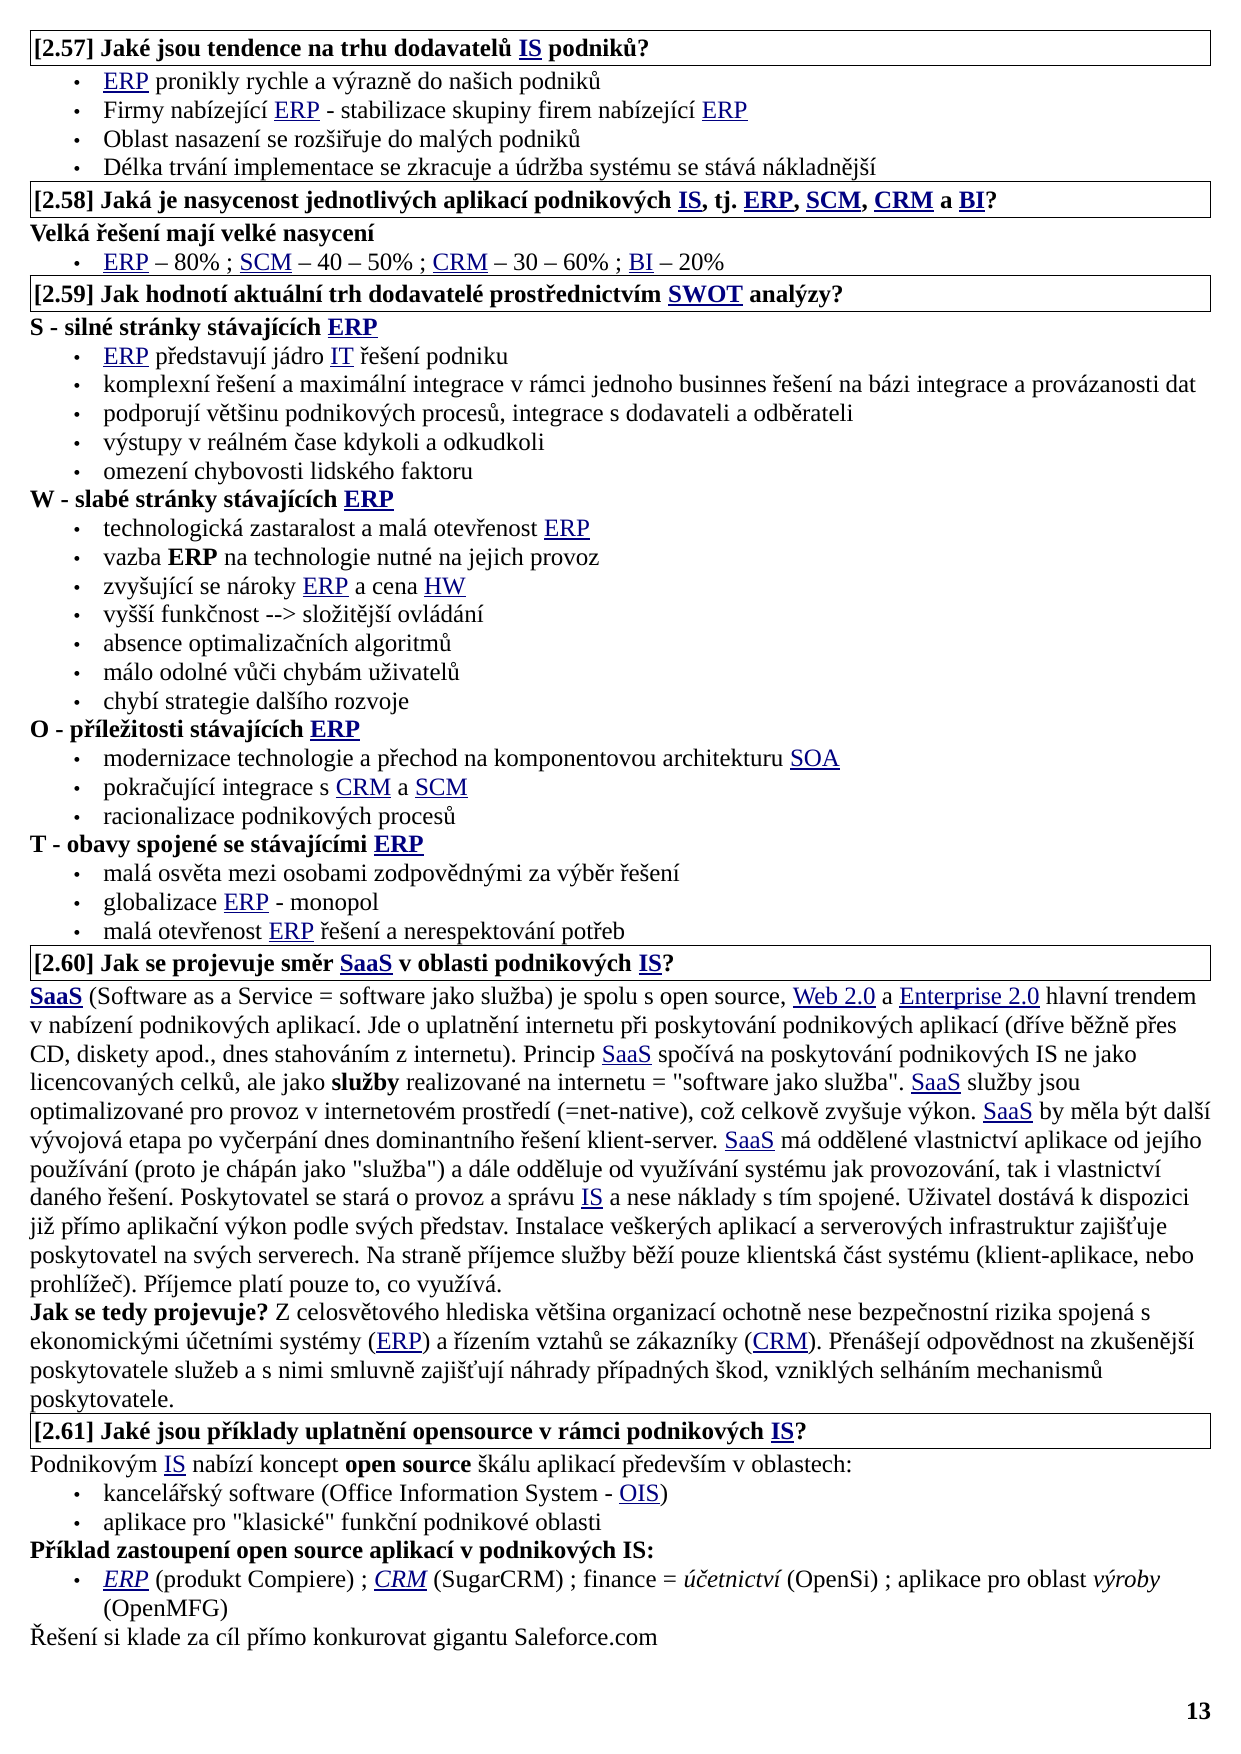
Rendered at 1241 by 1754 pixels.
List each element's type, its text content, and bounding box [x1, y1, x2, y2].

list globalizace ERP - monopol [74, 887, 1211, 916]
list podporují většinu podnikových procesů, integrace s dodavateli a odběrateli [74, 398, 1211, 427]
list malá otevřenost ERP řešení a nerespektování potřeb [74, 916, 1211, 944]
list malá osvěta mezi osobami zodpovědnými za výběr řešení [74, 858, 1211, 887]
list ERP – 80% ; SCM – 40 – 50% ; CRM – 30 – 60% ; BI – 20% [74, 247, 1211, 275]
list zvyšující se nároky ERP a cena HW [74, 571, 1211, 599]
text Velká řešení mají velké nasycení [29, 218, 1211, 247]
list málo odolné vůči chybám uživatelů [74, 657, 1211, 686]
list výstupy v reálném čase kdykoli a odkudkoli [74, 427, 1211, 456]
list ERP představují jádro IT řešení podniku [74, 341, 1211, 369]
subtitle [2.60] Jak se projevuje směr SaaS v oblasti podnikových IS? [31, 946, 1210, 980]
text Jak se tedy projevuje? Z celosvětového hlediska většina organizací ochotně nese bezpečnostní rizika spojená s ekonomickými účetními systémy (ERP) a řízením vztahů se zákazníky (CRM). Přenášejí odpovědnost na zkušenější poskytovatele služeb a s nimi smluvně zajišťují náhrady případných škod, vzniklých selháním mechanismů poskytovatele. [29, 1297, 1211, 1412]
subtitle [2.57] Jaké jsou tendence na trhu dodavatelů IS podniků? [31, 31, 1210, 65]
text W - slabé stránky stávajících ERP [29, 484, 1211, 513]
list ERP pronikly rychle a výrazně do našich podniků [74, 66, 1211, 95]
list ERP (produkt Compiere) ; CRM (SugarCRM) ; finance = účetnictví (OpenSi) ; aplikace pro oblast výroby (OpenMFG) [74, 1564, 1211, 1622]
list Firmy nabízející ERP - stabilizace skupiny firem nabízející ERP [74, 95, 1211, 124]
text O - příležitosti stávajících ERP [29, 714, 1211, 743]
list vazba ERP na technologie nutné na jejich provoz [74, 542, 1211, 571]
subtitle [2.58] Jaká je nasycenost jednotlivých aplikací podnikových IS, tj. ERP, SCM, CRM a BI? [31, 182, 1210, 217]
list pokračující integrace s CRM a SCM [74, 772, 1211, 801]
list Délka trvání implementace se zkracuje a údržba systému se stává nákladnější [74, 152, 1211, 181]
text T - obavy spojené se stávajícími ERP [29, 829, 1211, 858]
list chybí strategie dalšího rozvoje [74, 686, 1211, 714]
list absence optimalizačních algoritmů [74, 628, 1211, 657]
text Podnikovým IS nabízí koncept open source škálu aplikací především v oblastech: [29, 1449, 1211, 1478]
subtitle [2.59] Jak hodnotí aktuální trh dodavatelé prostřednictvím SWOT analýzy? [31, 276, 1210, 311]
text Příklad zastoupení open source aplikací v podnikových IS: [29, 1535, 1211, 1564]
list modernizace technologie a přechod na komponentovou architekturu SOA [74, 743, 1211, 772]
list komplexní řešení a maximální integrace v rámci jednoho businnes řešení na bázi integrace a provázanosti dat [74, 369, 1211, 398]
list racionalizace podnikových procesů [74, 801, 1211, 829]
list omezení chybovosti lidského faktoru [74, 456, 1211, 484]
list technologická zastaralost a malá otevřenost ERP [74, 513, 1211, 542]
text S - silné stránky stávajících ERP [29, 312, 1211, 341]
text Řešení si klade za cíl přímo konkurovat gigantu Saleforce.com [29, 1622, 1211, 1650]
text SaaS (Software as a Service = software jako služba) je spolu s open source, Web 2.0 a Enterprise 2.0 hlavní trendem v nabízení podnikových aplikací. Jde o uplatnění internetu při poskytování podnikových aplikací (dříve běžně přes CD, diskety apod., dnes stahováním z internetu). Princip SaaS spočívá na poskytování podnikových IS ne jako licencovaných celků, ale jako služby realizované na internetu = "software jako služba". SaaS služby jsou optimalizované pro provoz v internetovém prostředí (=net-native), což celkově zvyšuje výkon. SaaS by měla být další vývojová etapa po vyčerpání dnes dominantního řešení klient-server. SaaS má oddělené vlastnictví aplikace od jejího používání (proto je chápán jako "služba") a dále odděluje od využívání systému jak provozování, tak i vlastnictví daného řešení. Poskytovatel se stará o provoz a správu IS a nese náklady s tím spojené. Uživatel dostává k dispozici již přímo aplikační výkon podle svých představ. Instalace veškerých aplikací a serverových infrastruktur zajišťuje poskytovatel na svých serverech. Na straně příjemce služby běží pouze klientská část systému (klient-aplikace, nebo prohlížeč). Příjemce platí pouze to, co využívá. [29, 981, 1211, 1297]
list aplikace pro "klasické" funkční podnikové oblasti [74, 1507, 1211, 1535]
list vyšší funkčnost --> složitější ovládání [74, 599, 1211, 628]
list kancelářský software (Office Information System - OIS) [74, 1478, 1211, 1507]
subtitle [2.61] Jaké jsou příklady uplatnění opensource v rámci podnikových IS? [31, 1414, 1210, 1448]
list Oblast nasazení se rozšiřuje do malých podniků [74, 124, 1211, 152]
